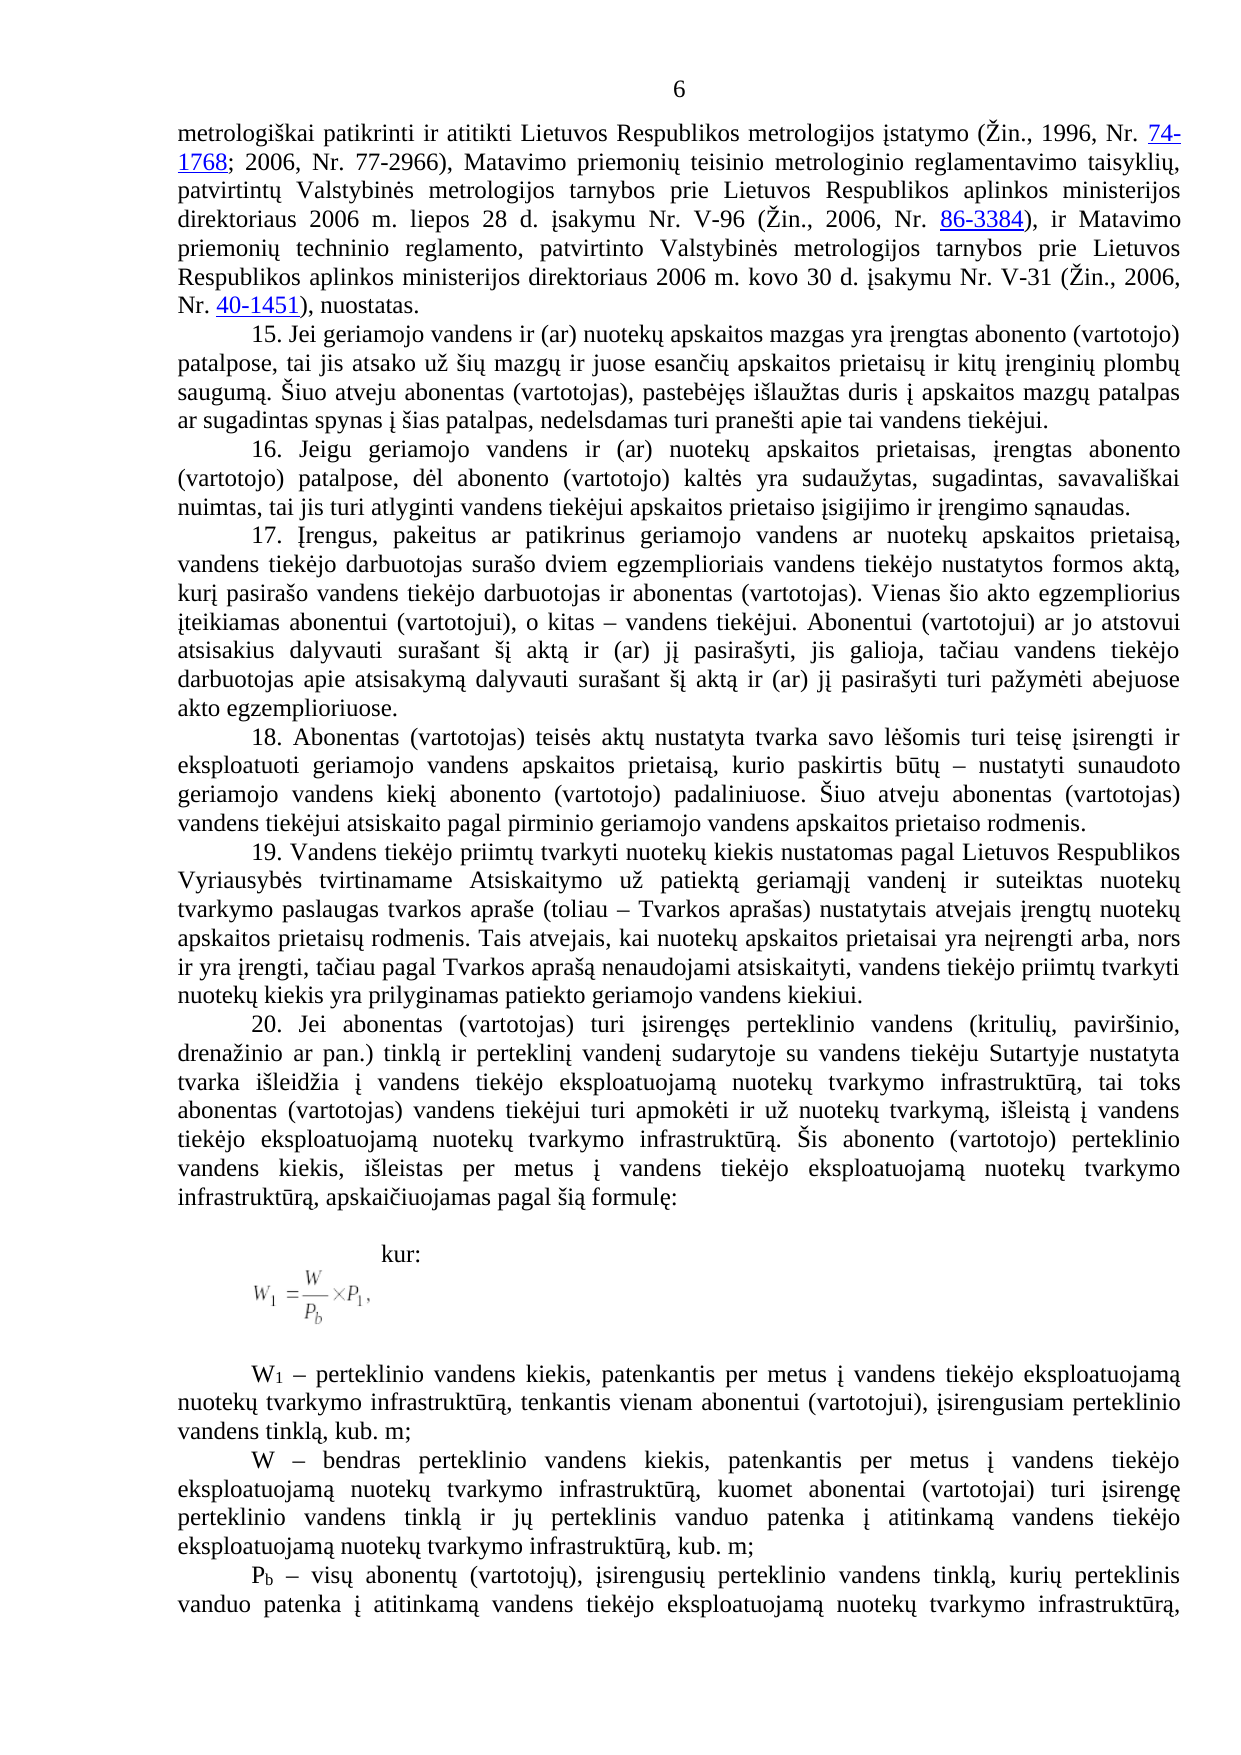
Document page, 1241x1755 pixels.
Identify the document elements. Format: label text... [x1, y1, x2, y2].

text 17. Įrengus, pakeitus ar patikrinus geriamojo vandens ar nuotekų apskaitos prietaisą, vandens tiekėjo darbuotojas surašo dviem egzemplioriais vandens tiekėjo nustatytos formos aktą, kurį pasirašo vandens tiekėjo darbuotojas ir abonentas (vartotojas). Vienas šio akto egzempliorius įteikiamas abonentui (vartotojui), o kitas – vandens tiekėjui. Abonentui (vartotojui) ar jo atstovui atsisakius dalyvauti surašant šį aktą ir (ar) jį pasirašyti, jis galioja, tačiau vandens tiekėjo darbuotojas apie atsisakymą dalyvauti surašant šį aktą ir (ar) jį pasirašyti turi pažymėti abejuose akto egzemplioriuose. [177, 521, 1181, 722]
text 19. Vandens tiekėjo priimtų tvarkyti nuotekų kiekis nustatomas pagal Lietuvos Respublikos Vyriausybės tvirtinamame Atsiskaitymo už patiektą geriamąjį vandenį ir suteiktas nuotekų tvarkymo paslaugas tvarkos apraše (toliau – Tvarkos aprašas) nustatytais atvejais įrengtų nuotekų apskaitos prietaisų rodmenis. Tais atvejais, kai nuotekų apskaitos prietaisai yra neįrengti arba, nors ir yra įrengti, tačiau pagal Tvarkos aprašą nenaudojami atsiskaityti, vandens tiekėjo priimtų tvarkyti nuotekų kiekis yra prilyginamas patiekto geriamojo vandens kiekiui. [177, 837, 1181, 1009]
text kur: [177, 1239, 1181, 1330]
text 15. Jei geriamojo vandens ir (ar) nuotekų apskaitos mazgas yra įrengtas abonento (vartotojo) patalpose, tai jis atsako už šių mazgų ir juose esančių apskaitos prietaisų ir kitų įrenginių plombų saugumą. Šiuo atveju abonentas (vartotojas), pastebėjęs išlaužtas duris į apskaitos mazgų patalpas ar sugadintas spynas į šias patalpas, nedelsdamas turi pranešti apie tai vandens tiekėjui. [177, 319, 1181, 434]
text W – bendras perteklinio vandens kiekis, patenkantis per metus į vandens tiekėjo eksploatuojamą nuotekų tvarkymo infrastruktūrą, kuomet abonentai (vartotojai) turi įsirengę perteklinio vandens tinklą ir jų perteklinis vanduo patenka į atitinkamą vandens tiekėjo eksploatuojamą nuotekų tvarkymo infrastruktūrą, kub. m; [177, 1445, 1181, 1560]
text metrologiškai patikrinti ir atitikti Lietuvos Respublikos metrologijos įstatymo (Žin., 1996, Nr. 74-1768; 2006, Nr. 77-2966), Matavimo priemonių teisinio metrologinio reglamentavimo taisyklių, patvirtintų Valstybinės metrologijos tarnybos prie Lietuvos Respublikos aplinkos ministerijos direktoriaus 2006 m. liepos 28 d. įsakymu Nr. V-96 (Žin., 2006, Nr. 86-3384), ir Matavimo priemonių techninio reglamento, patvirtinto Valstybinės metrologijos tarnybos prie Lietuvos Respublikos aplinkos ministerijos direktoriaus 2006 m. kovo 30 d. įsakymu Nr. V-31 (Žin., 2006, Nr. 40-1451), nuostatas. [177, 118, 1181, 319]
text 18. Abonentas (vartotojas) teisės aktų nustatyta tvarka savo lėšomis turi teisę įsirengti ir eksploatuoti geriamojo vandens apskaitos prietaisą, kurio paskirtis būtų – nustatyti sunaudoto geriamojo vandens kiekį abonento (vartotojo) padaliniuose. Šiuo atveju abonentas (vartotojas) vandens tiekėjui atsiskaito pagal pirminio geriamojo vandens apskaitos prietaiso rodmenis. [177, 722, 1181, 837]
text Pb – visų abonentų (vartotojų), įsirengusių perteklinio vandens tinklą, kurių perteklinis vanduo patenka į atitinkamą vandens tiekėjo eksploatuojamą nuotekų tvarkymo infrastruktūrą, [177, 1560, 1181, 1617]
text W1 – perteklinio vandens kiekis, patenkantis per metus į vandens tiekėjo eksploatuojamą nuotekų tvarkymo infrastruktūrą, tenkantis vienam abonentui (vartotojui), įsirengusiam perteklinio vandens tinklą, kub. m; [177, 1359, 1181, 1445]
text 20. Jei abonentas (vartotojas) turi įsirengęs perteklinio vandens (kritulių, paviršinio, drenažinio ar pan.) tinklą ir perteklinį vandenį sudarytoje su vandens tiekėju Sutartyje nustatyta tvarka išleidžia į vandens tiekėjo eksploatuojamą nuotekų tvarkymo infrastruktūrą, tai toks abonentas (vartotojas) vandens tiekėjui turi apmokėti ir už nuotekų tvarkymą, išleistą į vandens tiekėjo eksploatuojamą nuotekų tvarkymo infrastruktūrą. Šis abonento (vartotojo) perteklinio vandens kiekis, išleistas per metus į vandens tiekėjo eksploatuojamą nuotekų tvarkymo infrastruktūrą, apskaičiuojamas pagal šią formulę: [177, 1009, 1181, 1211]
text 16. Jeigu geriamojo vandens ir (ar) nuotekų apskaitos prietaisas, įrengtas abonento (vartotojo) patalpose, dėl abonento (vartotojo) kaltės yra sudaužytas, sugadintas, savavališkai nuimtas, tai jis turi atlyginti vandens tiekėjui apskaitos prietaiso įsigijimo ir įrengimo sąnaudas. [177, 434, 1181, 521]
